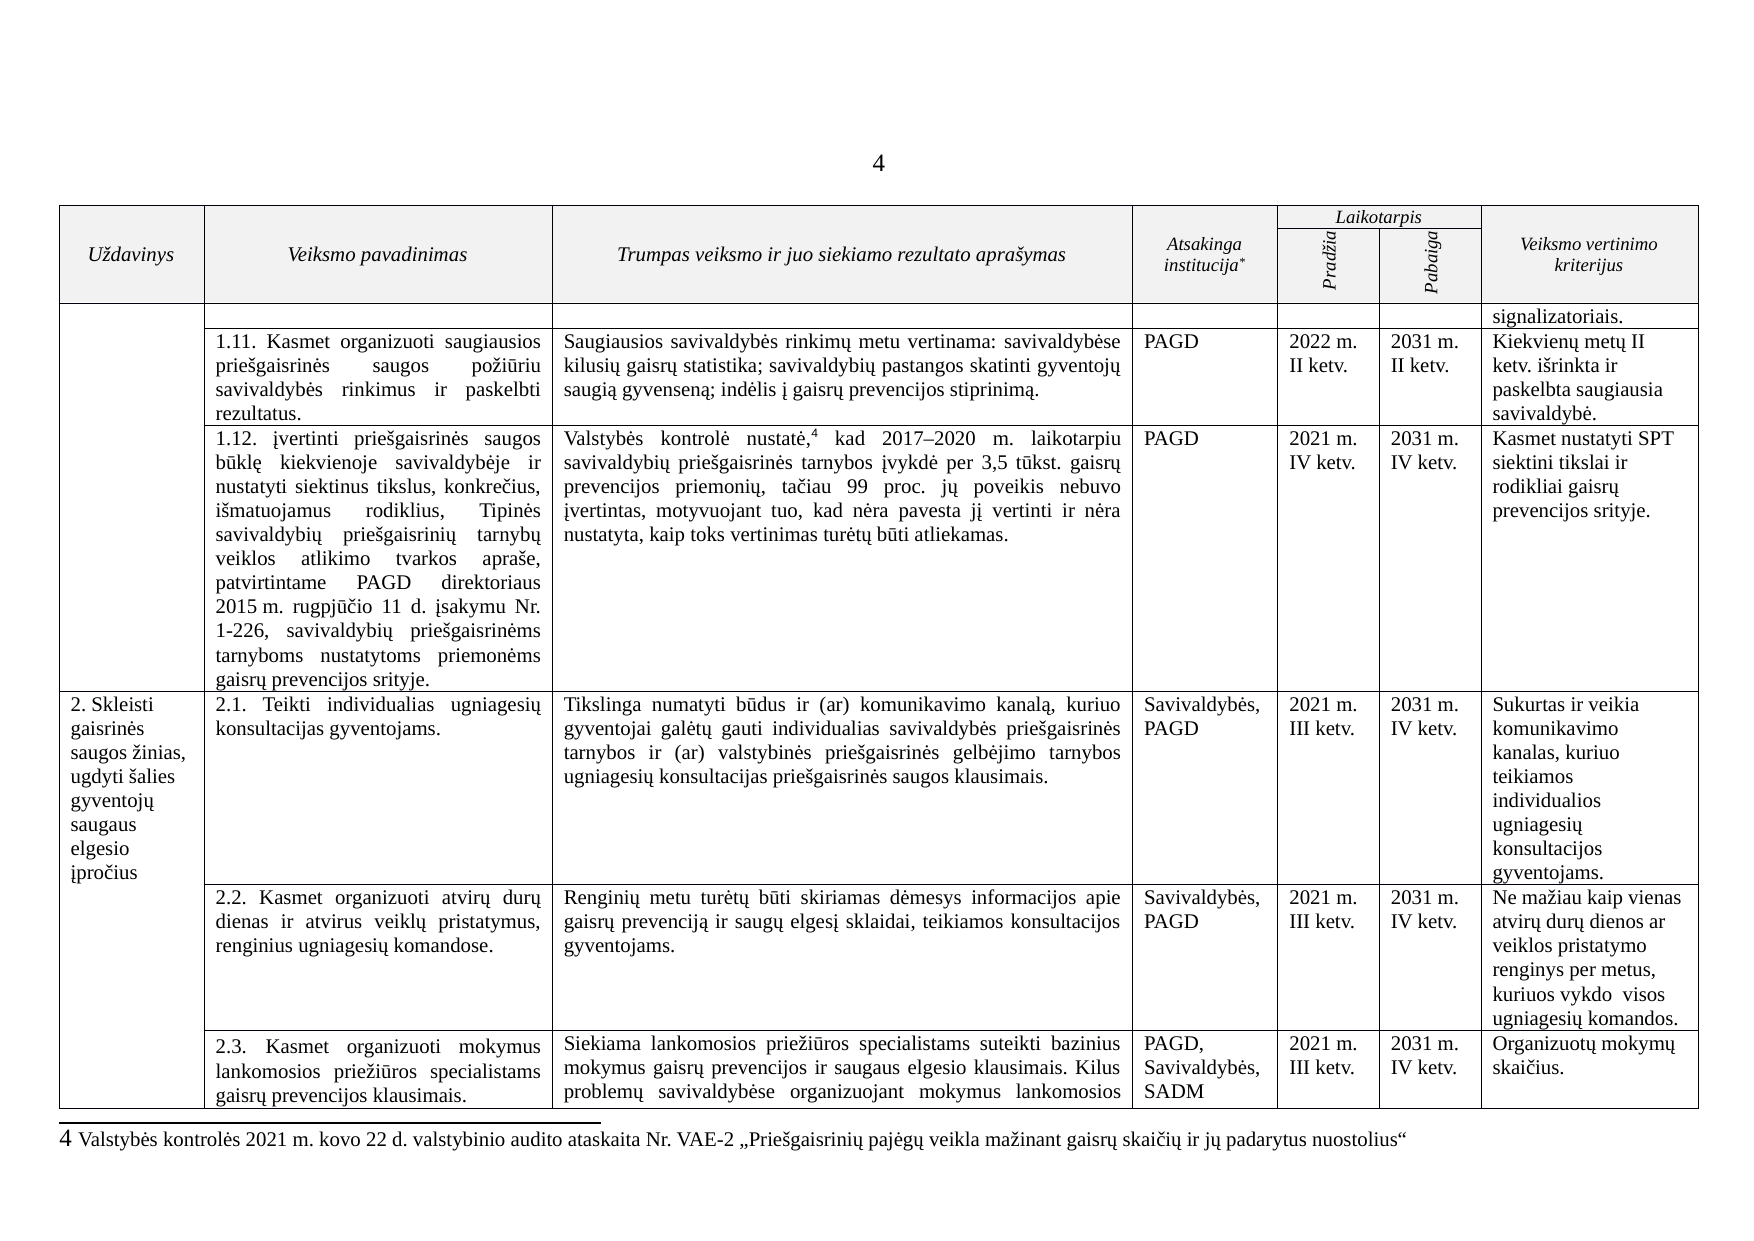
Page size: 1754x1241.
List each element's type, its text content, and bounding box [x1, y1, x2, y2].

table_cell [205, 304, 552, 328]
table_header Veiksmo vertinimo kriterijus [1482, 206, 1698, 302]
table_cell [1278, 304, 1379, 328]
table_cell Savivaldybės, PAGD [1133, 692, 1277, 884]
table_cell Pradžia [1278, 229, 1379, 302]
table_header Laikotarpis [1278, 206, 1481, 228]
table_cell 2.1. Teikti individualias ugniagesių konsultacijas gyventojams. [205, 692, 552, 884]
table_cell 2031 m. IV ketv. [1380, 426, 1481, 691]
table_cell Savivaldybės, PAGD [1133, 885, 1277, 1029]
table_cell 2.2. Kasmet organizuoti atvirų durų dienas ir atvirus veiklų pristatymus, renginius ugniagesių komandose. [205, 885, 552, 1029]
table_cell 2. Skleisti gaisrinės saugos žinias, ugdyti šalies gyventojų saugaus elgesio įpročius [60, 692, 204, 1107]
table_cell Kiekvienų metų II ketv. išrinkta ir paskelbta saugiausia savivaldybė. [1482, 329, 1698, 425]
table_cell Valstybės kontrolė nustatė, kad 2017–2020 m. laikotarpiu savivaldybių priešgaisrinės tarnybos įvykdė per 3,5 tūkst. gaisrų prevencijos priemonių, tačiau 99 proc. jų poveikis nebuvo įvertintas, motyvuojant tuo, kad nėra pavesta jį vertinti ir nėra nustatyta, kaip toks vertinimas turėtų būti atliekamas. [553, 426, 1132, 691]
table_cell [553, 304, 1132, 328]
table_cell 2031 m. IV ketv. [1380, 692, 1481, 884]
table_cell Saugiausios savivaldybės rinkimų metu vertinama: savivaldybėse kilusių gaisrų statistika; savivaldybių pastangos skatinti gyventojų saugią gyvenseną; indėlis į gaisrų prevencijos stiprinimą. [553, 329, 1132, 425]
table_cell Siekiama lankomosios priežiūros specialistams suteikti bazinius mokymus gaisrų prevencijos ir saugaus elgesio klausimais. Kilus problemų savivaldybėse organizuojant mokymus lankomosios [553, 1031, 1132, 1107]
table_header Veiksmo pavadinimas [205, 206, 552, 302]
table_cell Pabaiga [1380, 229, 1481, 302]
table_cell 2021 m. III ketv. [1278, 1031, 1379, 1107]
table_cell 1.11. Kasmet organizuoti saugiausios priešgaisrinės saugos požiūriu savivaldybės rinkimus ir paskelbti rezultatus. [205, 329, 552, 425]
table_cell 2.3. Kasmet organizuoti mokymus lankomosios priežiūros specialistams gaisrų prevencijos klausimais. [205, 1031, 552, 1107]
table_cell 2031 m. IV ketv. [1380, 1031, 1481, 1107]
table_cell 2021 m. III ketv. [1278, 885, 1379, 1029]
table_cell PAGD [1133, 329, 1277, 425]
table_cell 2021 m. III ketv. [1278, 692, 1379, 884]
table_cell [1133, 304, 1277, 328]
table_cell Ne mažiau kaip vienas atvirų durų dienos ar veiklos pristatymo renginys per metus, kuriuos vykdo visos ugniagesių komandos. [1482, 885, 1698, 1029]
table_cell [60, 304, 204, 691]
table_cell Renginių metu turėtų būti skiriamas dėmesys informacijos apie gaisrų prevenciją ir saugų elgesį sklaidai, teikiamos konsultacijos gyventojams. [553, 885, 1132, 1029]
table_header Atsakinga institucija* [1133, 206, 1277, 302]
table_cell signalizatoriais. [1482, 304, 1698, 328]
table_cell [1380, 304, 1481, 328]
table_cell Tikslinga numatyti būdus ir (ar) komunikavimo kanalą, kuriuo gyventojai galėtų gauti individualias savivaldybės priešgaisrinės tarnybos ir (ar) valstybinės priešgaisrinės gelbėjimo tarnybos ugniagesių konsultacijas priešgaisrinės saugos klausimais. [553, 692, 1132, 884]
table_cell 2031 m. IV ketv. [1380, 885, 1481, 1029]
table_cell PAGD, Savivaldybės, SADM [1133, 1031, 1277, 1107]
table_cell 2031 m. II ketv. [1380, 329, 1481, 425]
table_cell 2021 m. IV ketv. [1278, 426, 1379, 691]
table_cell Kasmet nustatyti SPT siektini tikslai ir rodikliai gaisrų prevencijos srityje. [1482, 426, 1698, 691]
table_cell 2022 m. II ketv. [1278, 329, 1379, 425]
table_cell 1.12. įvertinti priešgaisrinės saugos būklę kiekvienoje savivaldybėje ir nustatyti siektinus tikslus, konkrečius, išmatuojamus rodiklius, Tipinės savivaldybių priešgaisrinių tarnybų veiklos atlikimo tvarkos apraše, patvirtintame PAGD direktoriaus 2015 m. rugpjūčio 11 d. įsakymu Nr. 1-226, savivaldybių priešgaisrinėms tarnyboms nustatytoms priemonėms gaisrų prevencijos srityje. [205, 426, 552, 691]
table_cell Sukurtas ir veikia komunikavimo kanalas, kuriuo teikiamos individualios ugniagesių konsultacijos gyventojams. [1482, 692, 1698, 884]
table_header Uždavinys [60, 206, 204, 302]
table_header Trumpas veiksmo ir juo siekiamo rezultato aprašymas [553, 206, 1132, 302]
table_cell PAGD [1133, 426, 1277, 691]
table_cell Organizuotų mokymų skaičius. [1482, 1031, 1698, 1107]
